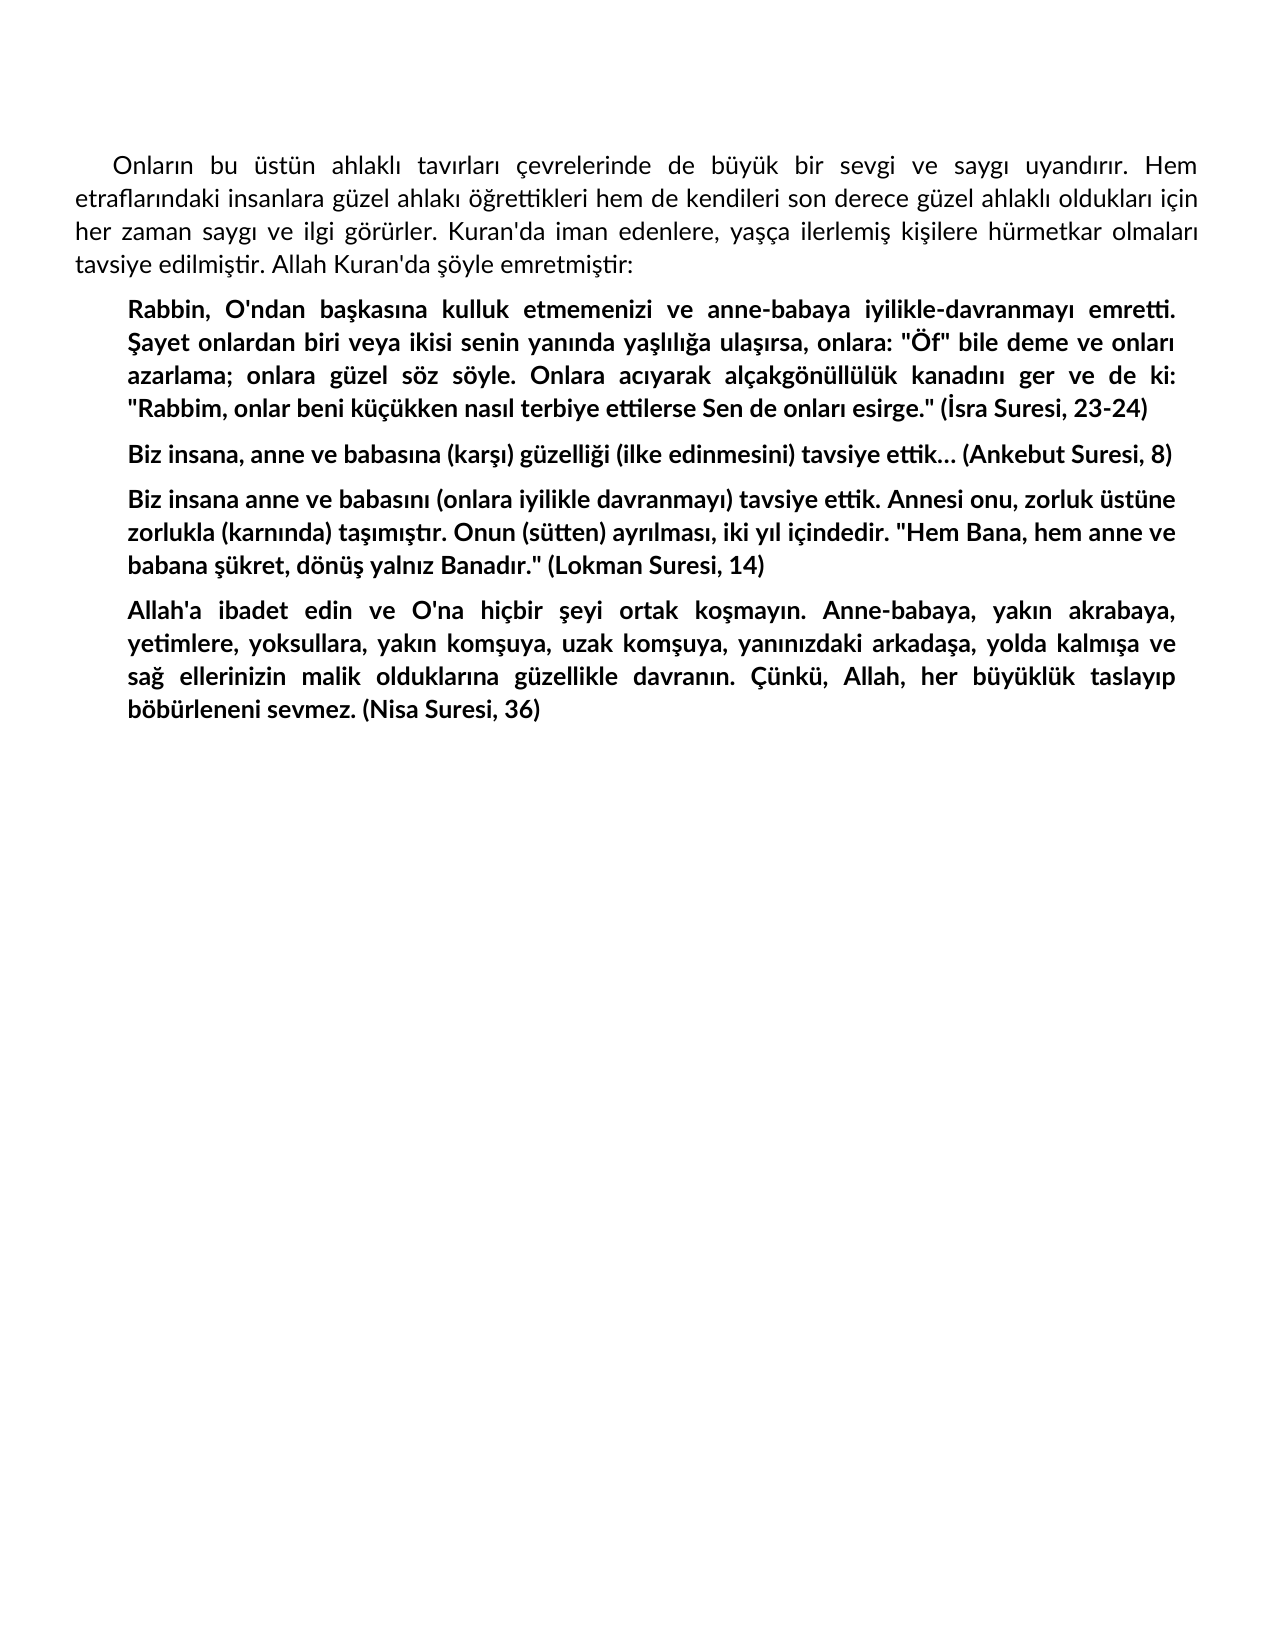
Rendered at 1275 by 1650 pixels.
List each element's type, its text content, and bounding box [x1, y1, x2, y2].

text Onların bu üstün ahlaklı tavırları çevrelerinde de büyük bir sevgi ve saygı uyandırır. Hem etraflarındaki insanlara güzel ahlakı öğrettikleri hem de kendileri son derece güzel ahlaklı oldukları için her zaman saygı ve ilgi görürler. Kuran'da iman edenlere, yaşça ilerlemiş kişilere hürmetkar olmaları tavsiye edilmiştir. Allah Kuran'da şöyle emretmiştir: [75, 150, 1200, 279]
text Rabbin, O'ndan başkasına kulluk etmemenizi ve anne-babaya iyilikle-davranmayı emretti. Şayet onlardan biri veya ikisi senin yanında yaşlılığa ulaşırsa, onlara: "Öf" bile deme ve onları azarlama; onlara güzel söz söyle. Onlara acıyarak alçakgönüllülük kanadını ger ve de ki: "Rabbim, onlar beni küçükken nasıl terbiye ettilerse Sen de onları esirge." (İsra Suresi, 23-24) [127, 294, 1177, 423]
text Allah'a ibadet edin ve O'na hiçbir şeyi ortak koşmayın. Anne-babaya, yakın akrabaya, yetimlere, yoksullara, yakın komşuya, uzak komşuya, yanınızdaki arkadaşa, yolda kalmışa ve sağ ellerinizin malik olduklarına güzellikle davranın. Çünkü, Allah, her büyüklük taslayıp böbürleneni sevmez. (Nisa Suresi, 36) [127, 595, 1177, 724]
text Biz insana anne ve babasını (onlara iyilikle davranmayı) tavsiye ettik. Annesi onu, zorluk üstüne zorlukla (karnında) taşımıştır. Onun (sütten) ayrılması, iki yıl içindedir. "Hem Bana, hem anne ve babana şükret, dönüş yalnız Banadır." (Lokman Suresi, 14) [127, 484, 1177, 579]
text Biz insana, anne ve babasına (karşı) güzelliği (ilke edinmesini) tavsiye ettik… (Ankebut Suresi, 8) [127, 438, 1177, 468]
